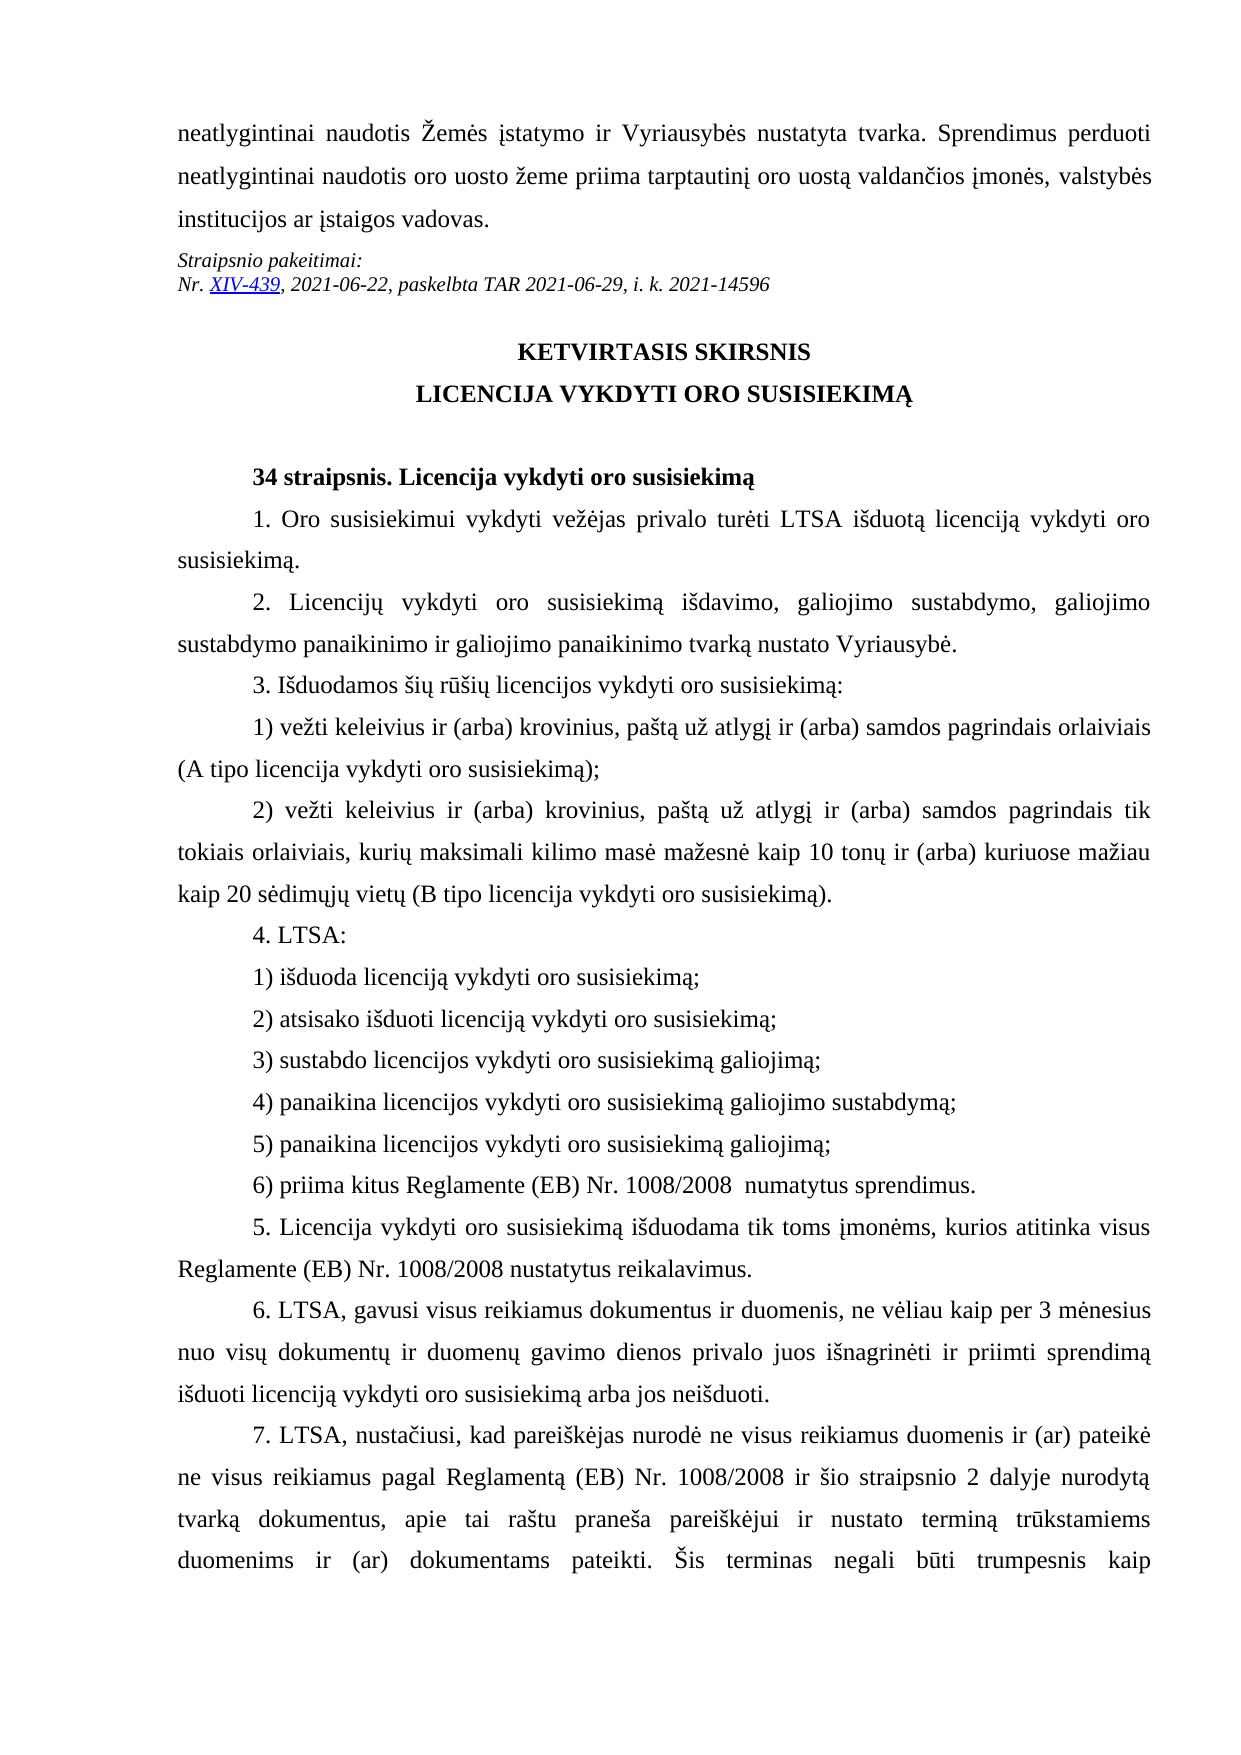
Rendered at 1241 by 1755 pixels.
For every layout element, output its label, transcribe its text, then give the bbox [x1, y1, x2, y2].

text 1) vežti keleivius ir (arba) krovinius, paštą už atlygį ir (arba) samdos pagrindais orlaiviais (A tipo licencija vykdyti oro susisiekimą); [177, 699, 1152, 783]
text 34 straipsnis. Licencija vykdyti oro susisiekimą [177, 449, 1152, 491]
text 7. LTSA, nustačiusi, kad pareiškėjas nurodė ne visus reikiamus duomenis ir (ar) pateikė ne visus reikiamus pagal Reglamentą (EB) Nr. 1008/2008 ir šio straipsnio 2 dalyje nurodytą tvarką dokumentus, apie tai raštu praneša pareiškėjui ir nustato terminą trūkstamiems duomenims ir (ar) dokumentams pateikti. Šis terminas negali būti trumpesnis kaip [177, 1408, 1152, 1574]
text neatlygintinai naudotis Žemės įstatymo ir Vyriausybės nustatyta tvarka. Sprendimus perduoti neatlygintinai naudotis oro uosto žeme priima tarptautinį oro uostą valdančios įmonės, valstybės institucijos ar įstaigos vadovas. [177, 118, 1152, 233]
text 4. LTSA: [177, 908, 1152, 949]
text 1) išduoda licenciją vykdyti oro susisiekimą; [177, 949, 1152, 991]
text 5. Licencija vykdyti oro susisiekimą išduodama tik toms įmonėms, kurios atitinka visus Reglamente (EB) Nr. 1008/2008 nustatytus reikalavimus. [177, 1199, 1152, 1283]
text Nr. XIV-439, 2021-06-22, paskelbta TAR 2021-06-29, i. k. 2021-14596 [177, 272, 1152, 296]
text LICENCIJA VYKDYTI ORO SUSISIEKIMĄ [177, 366, 1152, 408]
text 2. Licencijų vykdyti oro susisiekimą išdavimo, galiojimo sustabdymo, galiojimo sustabdymo panaikinimo ir galiojimo panaikinimo tvarką nustato Vyriausybė. [177, 574, 1152, 658]
text 1. Oro susisiekimui vykdyti vežėjas privalo turėti LTSA išduotą licenciją vykdyti oro susisiekimą. [177, 491, 1152, 574]
text 3) sustabdo licencijos vykdyti oro susisiekimą galiojimą; [177, 1033, 1152, 1074]
text 2) vežti keleivius ir (arba) krovinius, paštą už atlygį ir (arba) samdos pagrindais tik tokiais orlaiviais, kurių maksimali kilimo masė mažesnė kaip 10 tonų ir (arba) kuriuose mažiau kaip 20 sėdimųjų vietų (B tipo licencija vykdyti oro susisiekimą). [177, 783, 1152, 908]
text Straipsnio pakeitimai: [177, 247, 1152, 272]
text 5) panaikina licencijos vykdyti oro susisiekimą galiojimą; [177, 1116, 1152, 1158]
text 2) atsisako išduoti licenciją vykdyti oro susisiekimą; [177, 991, 1152, 1033]
text 6) priima kitus Reglamente (EB) Nr. 1008/2008 numatytus sprendimus. [177, 1158, 1152, 1199]
text 3. Išduodamos šių rūšių licencijos vykdyti oro susisiekimą: [177, 658, 1152, 699]
text KETVIRTASIS skirsnis [177, 324, 1152, 366]
text 4) panaikina licencijos vykdyti oro susisiekimą galiojimo sustabdymą; [177, 1074, 1152, 1116]
text 6. LTSA, gavusi visus reikiamus dokumentus ir duomenis, ne vėliau kaip per 3 mėnesius nuo visų dokumentų ir duomenų gavimo dienos privalo juos išnagrinėti ir priimti sprendimą išduoti licenciją vykdyti oro susisiekimą arba jos neišduoti. [177, 1283, 1152, 1408]
